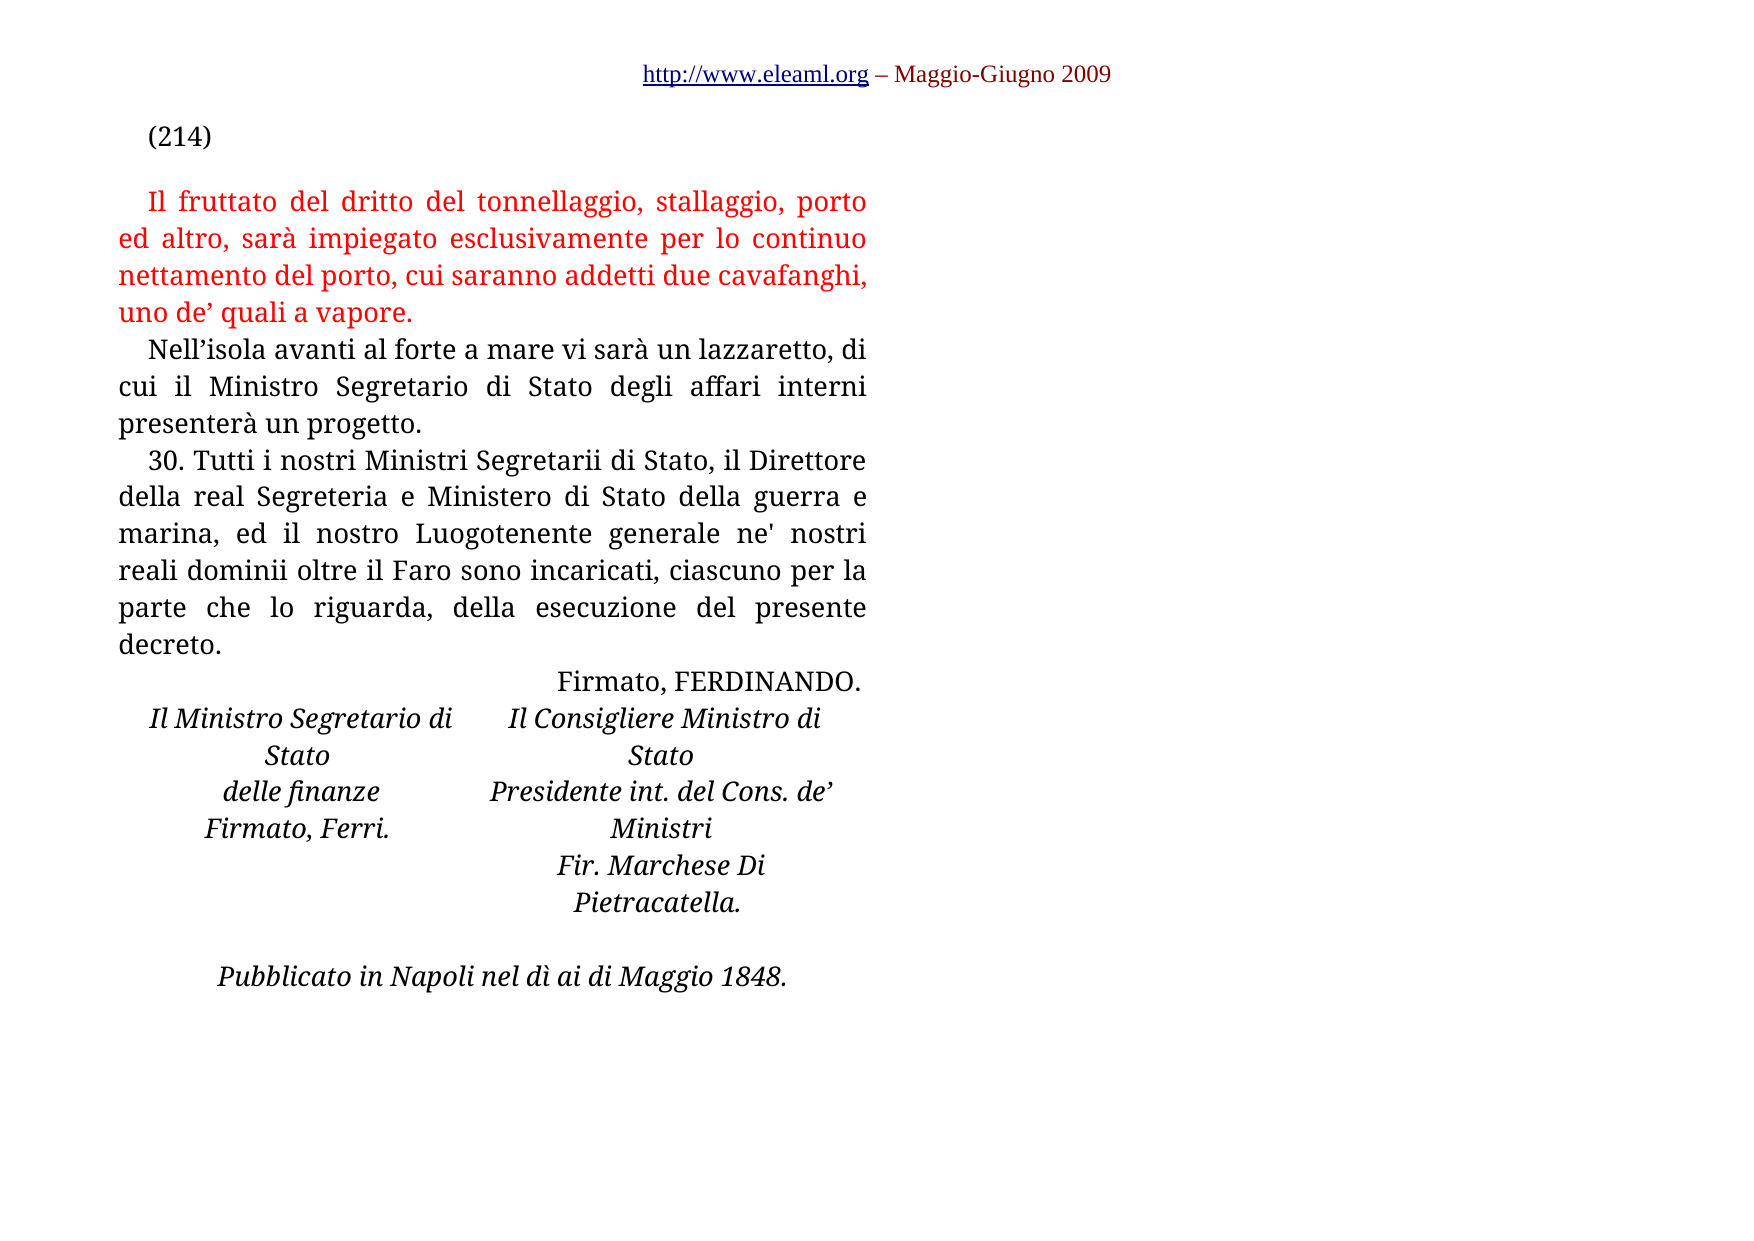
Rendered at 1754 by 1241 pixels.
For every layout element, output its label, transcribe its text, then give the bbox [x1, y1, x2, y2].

text Firmato, FERDINANDO. [118, 662, 868, 699]
text 30. Tutti i nostri Ministri Segretarii di Stato, il Direttore della real Segreteria e Ministero di Stato della guerra e marina, ed il nostro Luogotenente generale ne' nostri reali dominii oltre il Faro sono incaricati, ciascuno per la parte che lo riguarda, della esecuzione del presente decreto. [118, 441, 868, 662]
table_header Il Ministro Segretario di Stato delle finanze Firmato, Ferri. [133, 699, 472, 920]
text Nell’isola avanti al forte a mare vi sarà un lazzaretto, di cui il Ministro Segretario di Stato degli affari interni presenterà un progetto. [118, 330, 868, 441]
text Pubblicato in Napoli nel dì ai di Maggio 1848. [118, 957, 868, 994]
text (214) [118, 117, 868, 154]
table_header Il Consigliere Ministro di Stato Presidente int. del Cons. de’ Ministri Fir. Marchese Di Pietracatella. [472, 699, 853, 920]
text Il fruttato del dritto del tonnellaggio, stallaggio, porto ed altro, sarà impiegato esclusivamente per lo continuo nettamento del porto, cui saranno addetti due cavafanghi, uno de’ quali a vapore. [118, 183, 868, 330]
